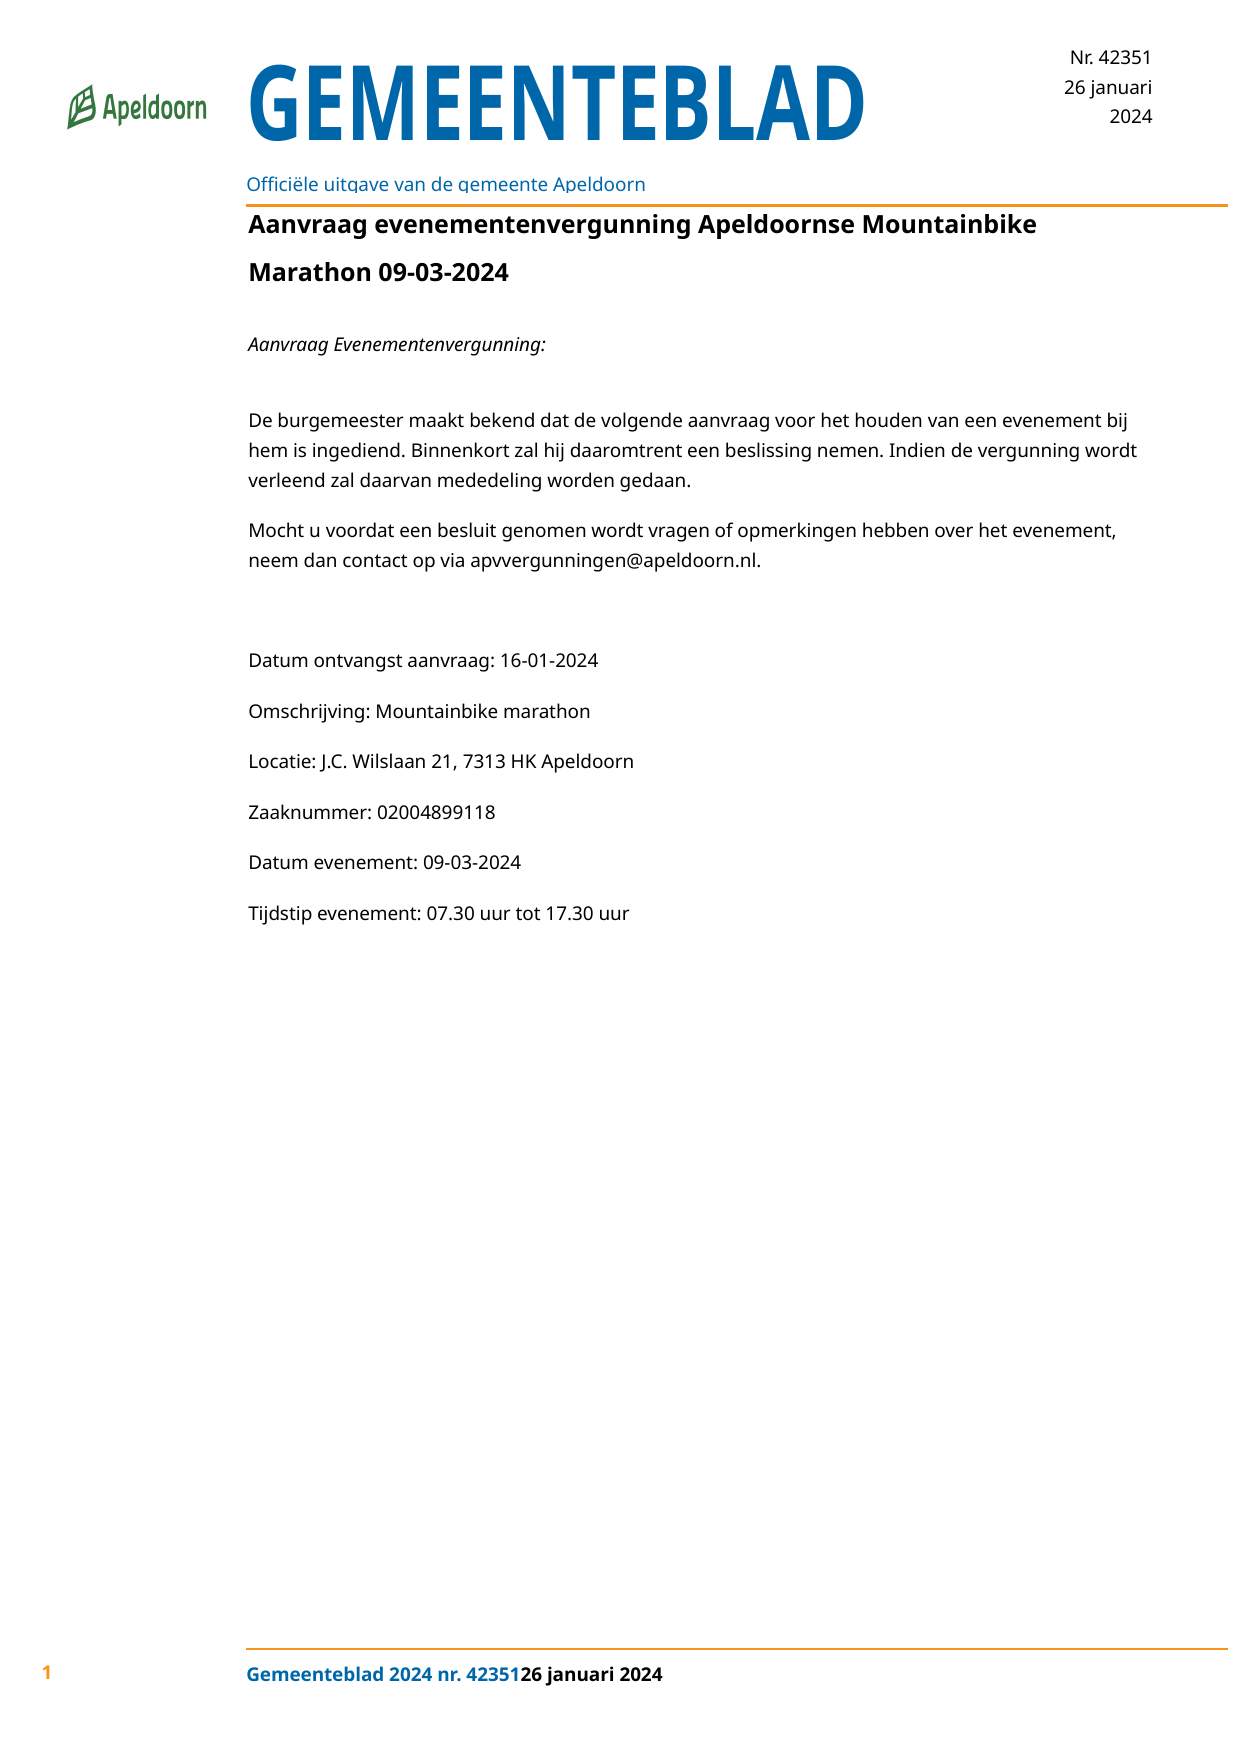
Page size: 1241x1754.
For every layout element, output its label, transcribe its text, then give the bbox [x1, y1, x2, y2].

text Zaaknummer: 02004899118 [248, 799, 1152, 824]
picture [41, 47, 231, 172]
text Datum ontvangst aanvraag: 16-01-2024 [248, 648, 1152, 673]
text Datum evenement: 09-03-2024 [248, 849, 1152, 875]
text De burgemeester maakt bekend dat de volgende aanvraag voor het houden van een evenement bij hem is ingediend. Binnenkort zal hij daaromtrent een beslissing nemen. Indien de vergunning wordt verleend zal daarvan mededeling worden gedaan. [248, 408, 1152, 492]
text Mocht u voordat een besluit genomen wordt vragen of opmerkingen hebben over het evenement, neem dan contact op via apvvergunningen@apeldoorn.nl. [248, 517, 1152, 572]
text Locatie: J.C. Wilslaan 21, 7313 HK Apeldoorn [248, 748, 1152, 774]
text Aanvraag evenementenvergunning Apeldoornse Mountainbike Marathon 09-03-2024 [248, 207, 1152, 288]
text Aanvraag Evenementenvergunning: [248, 331, 1152, 357]
text Tijdstip evenement: 07.30 uur tot 17.30 uur [248, 900, 1152, 925]
text Omschrijving: Mountainbike marathon [248, 698, 1152, 724]
